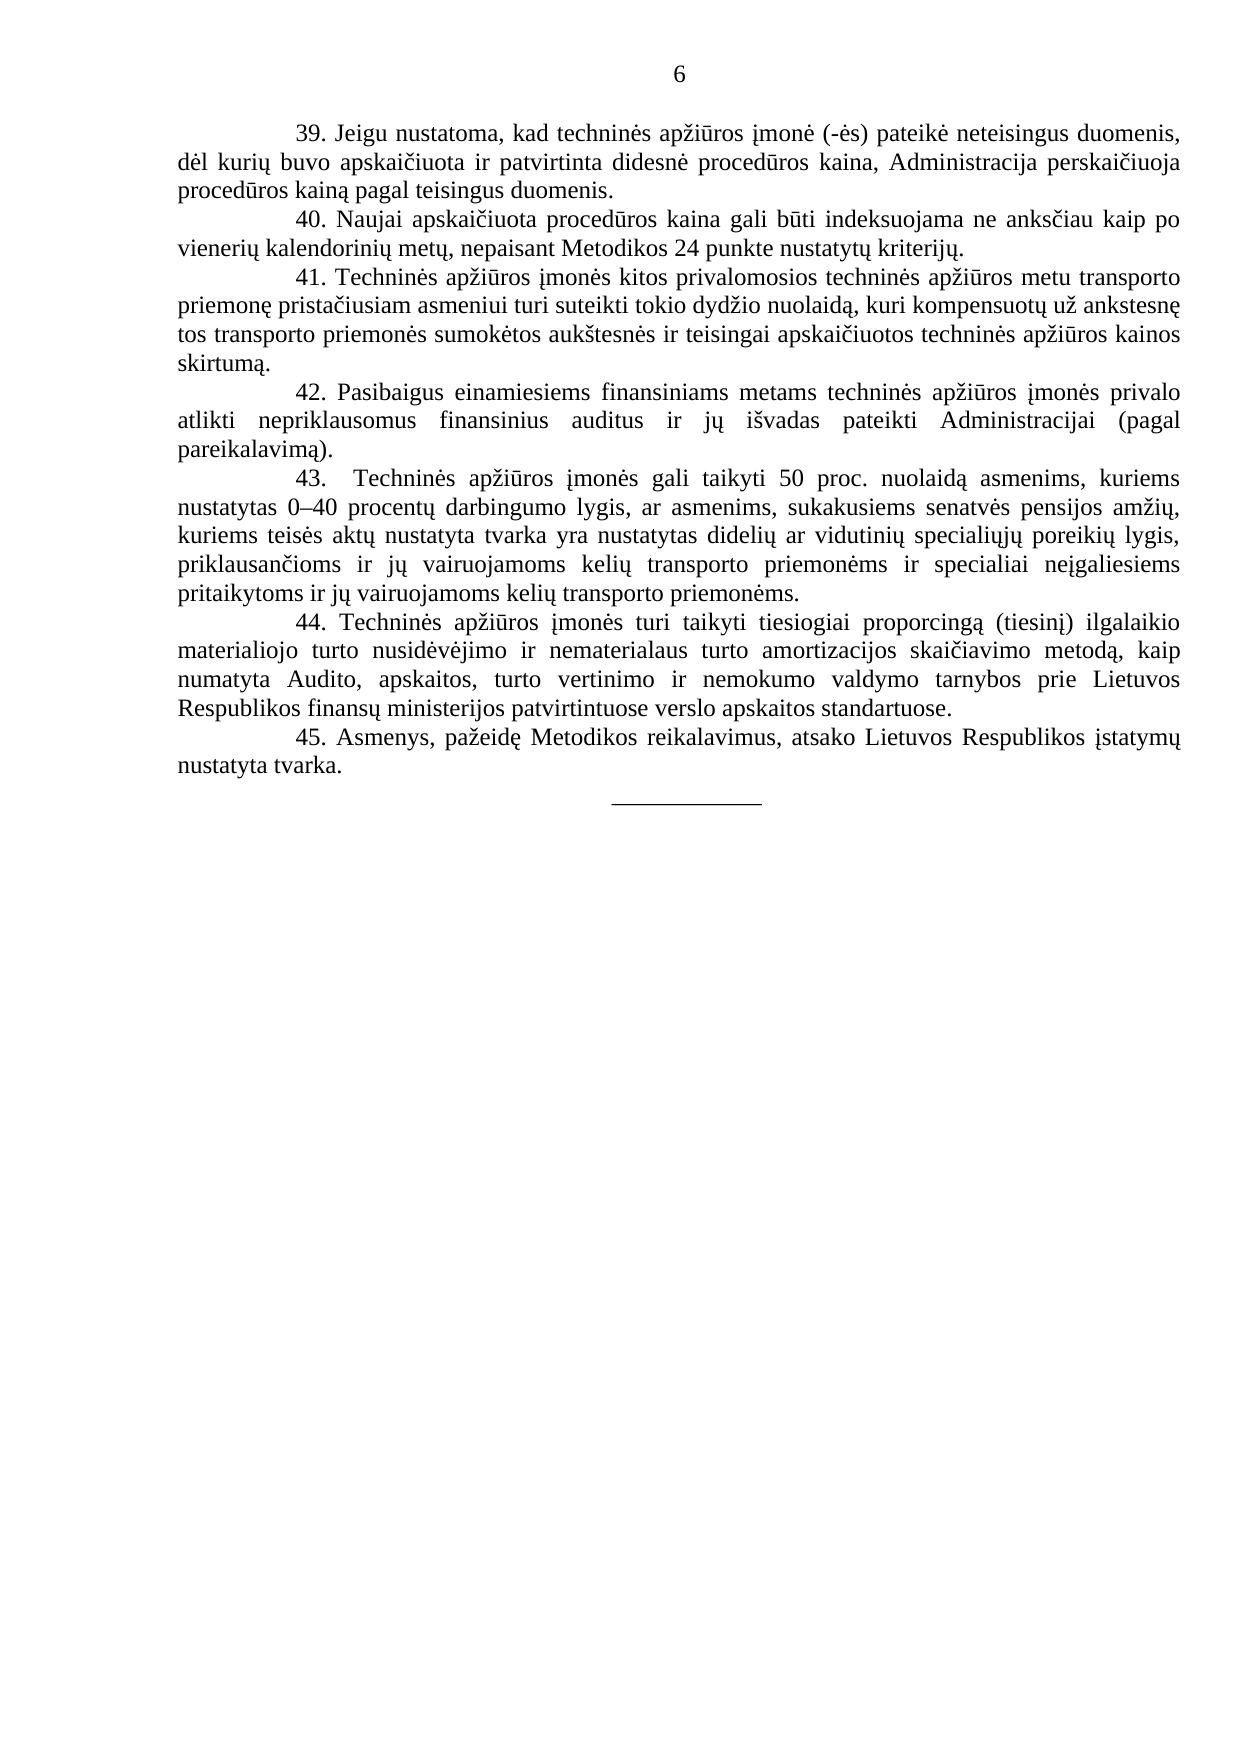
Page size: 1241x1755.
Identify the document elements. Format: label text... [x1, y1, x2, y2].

text 40. Naujai apskaičiuota procedūros kaina gali būti indeksuojama ne anksčiau kaip po vienerių kalendorinių metų, nepaisant Metodikos 24 punkte nustatytų kriterijų. [177, 204, 1181, 262]
text 41. Techninės apžiūros įmonės kitos privalomosios techninės apžiūros metu transporto priemonę pristačiusiam asmeniui turi suteikti tokio dydžio nuolaidą, kuri kompensuotų už ankstesnę tos transporto priemonės sumokėtos aukštesnės ir teisingai apskaičiuotos techninės apžiūros kainos skirtumą. [177, 262, 1181, 377]
text 43. Techninės apžiūros įmonės gali taikyti 50 proc. nuolaidą asmenims, kuriems nustatytas 0–40 procentų darbingumo lygis, ar asmenims, sukakusiems senatvės pensijos amžių, kuriems teisės aktų nustatyta tvarka yra nustatytas didelių ar vidutinių specialiųjų poreikių lygis, priklausančioms ir jų vairuojamoms kelių transporto priemonėms ir specialiai neįgaliesiems pritaikytoms ir jų vairuojamoms kelių transporto priemonėms. [177, 463, 1181, 607]
text 42. Pasibaigus einamiesiems finansiniams metams techninės apžiūros įmonės privalo atlikti nepriklausomus finansinius auditus ir jų išvadas pateikti Administracijai (pagal pareikalavimą). [177, 377, 1181, 463]
text 45. Asmenys, pažeidę Metodikos reikalavimus, atsako Lietuvos Respublikos įstatymų nustatyta tvarka. [177, 722, 1181, 779]
text 39. Jeigu nustatoma, kad techninės apžiūros įmonė (-ės) pateikė neteisingus duomenis, dėl kurių buvo apskaičiuota ir patvirtinta didesnė procedūros kaina, Administracija perskaičiuoja procedūros kainą pagal teisingus duomenis. [177, 118, 1181, 204]
text 44. Techninės apžiūros įmonės turi taikyti tiesiogiai proporcingą (tiesinį) ilgalaikio materialiojo turto nusidėvėjimo ir nematerialaus turto amortizacijos skaičiavimo metodą, kaip numatyta Audito, apskaitos, turto vertinimo ir nemokumo valdymo tarnybos prie Lietuvos Respublikos finansų ministerijos patvirtintuose verslo apskaitos standartuose. [177, 607, 1181, 722]
text ____________ [192, 779, 1181, 808]
